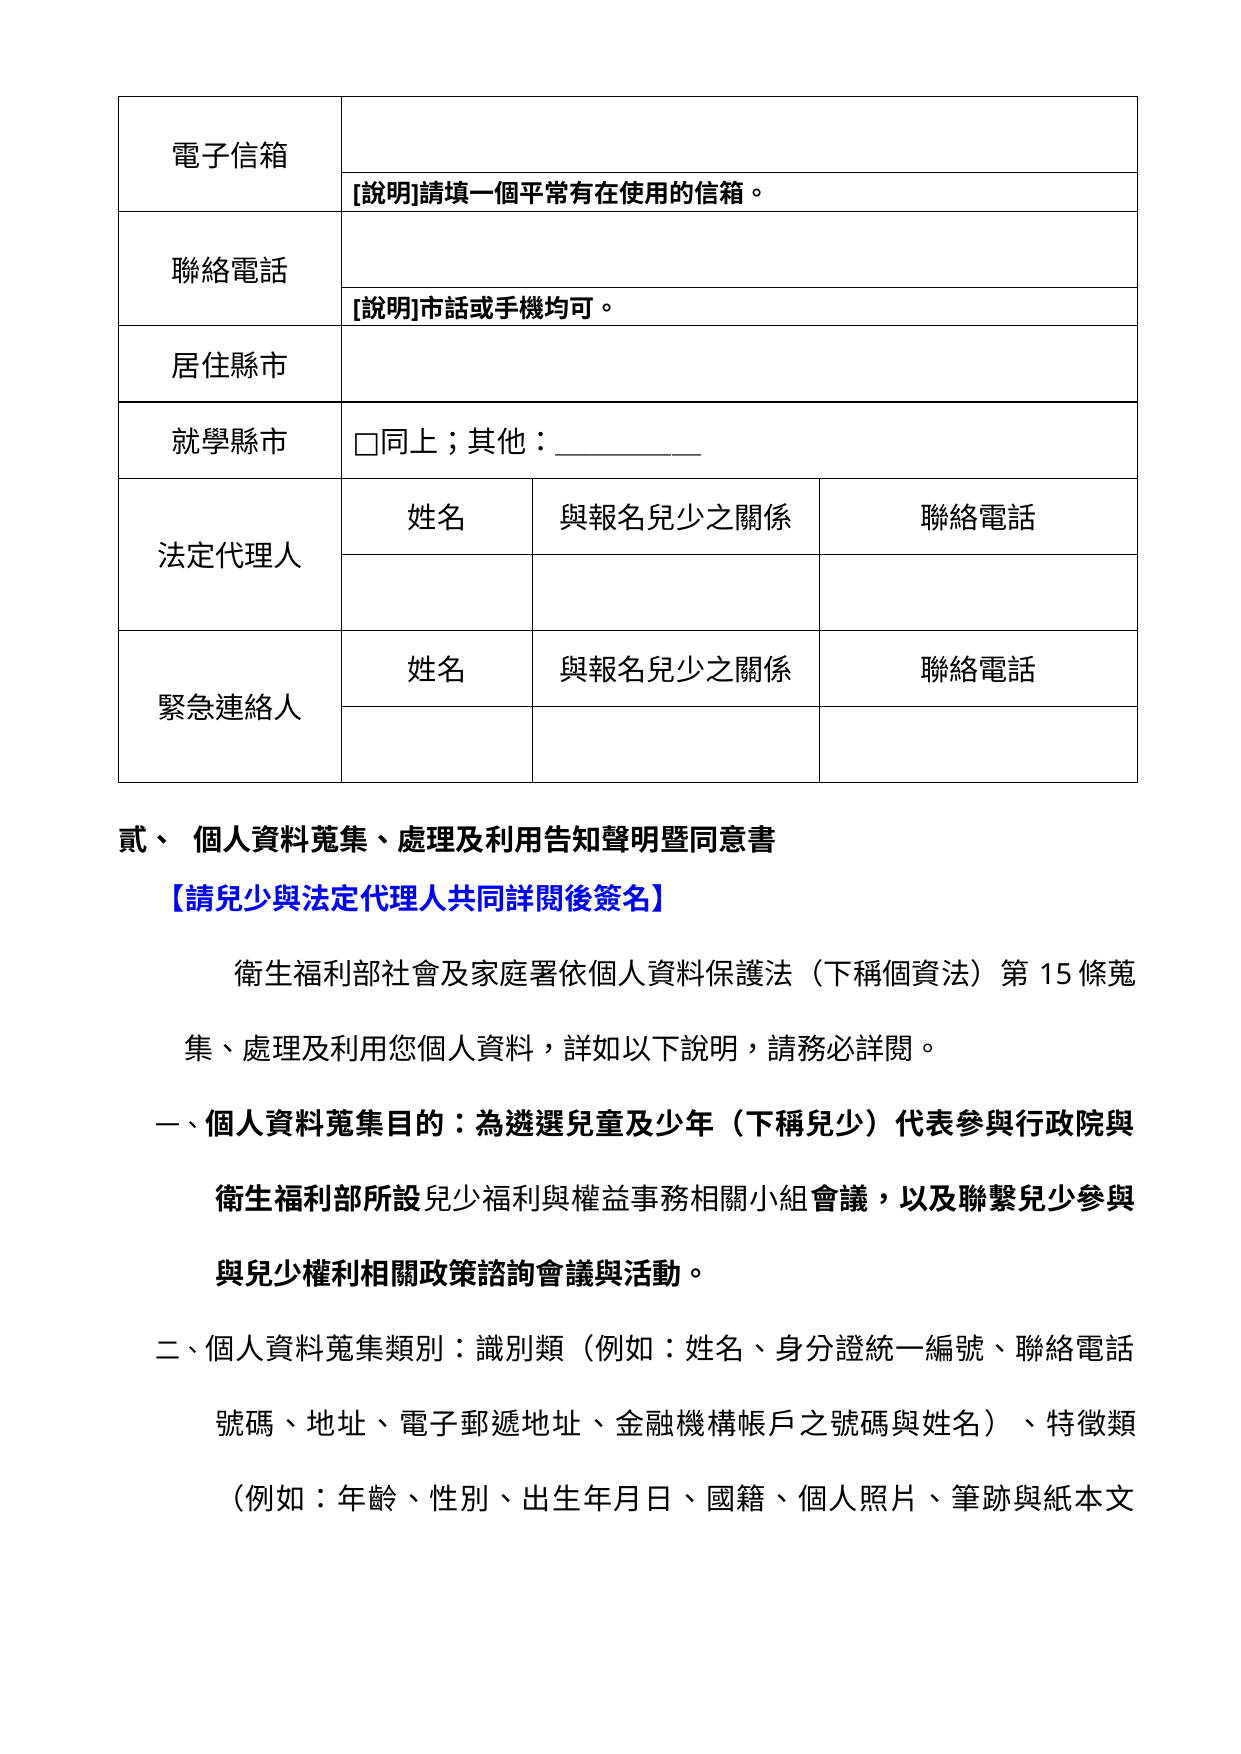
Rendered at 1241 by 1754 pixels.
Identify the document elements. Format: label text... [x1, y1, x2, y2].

table_cell [342, 555, 532, 629]
table_cell [533, 707, 819, 782]
list 個人資料蒐集目的：為遴選兒童及少年（下稱兒少）代表參與行政院與衛生福利部所設兒少福利與權益事務相關小組會議，以及聯繫兒少參與與兒少權利相關政策諮詢會議與活動。 [156, 1084, 1137, 1309]
table_cell 聯絡電話 [820, 631, 1137, 706]
table_cell 緊急連絡人 [119, 631, 341, 782]
table_cell 姓名 [342, 631, 532, 706]
list 個人資料蒐集、處理及利用告知聲明暨同意書 [118, 817, 1137, 859]
text 【請兒少與法定代理人共同詳閱後簽名】 [156, 859, 1137, 934]
table_cell 法定代理人 [119, 479, 341, 629]
table_cell 與報名兒少之關係 [533, 479, 819, 553]
table_cell 聯絡電話 [820, 479, 1137, 553]
table_cell 姓名 [342, 479, 532, 553]
table_cell [342, 97, 1137, 172]
table_cell [342, 212, 1137, 287]
table_cell 居住縣市 [119, 326, 341, 401]
table_cell [說明]請填一個平常有在使用的信箱。 [342, 173, 1137, 211]
table_cell [820, 555, 1137, 629]
table_cell [820, 707, 1137, 782]
table_cell [342, 326, 1137, 401]
table_cell [533, 555, 819, 629]
table_cell [342, 707, 532, 782]
table_cell 聯絡電話 [119, 212, 341, 325]
table_cell □同上；其他：＿＿＿＿＿ [342, 403, 1137, 477]
text 衛生福利部社會及家庭署依個人資料保護法（下稱個資法）第15條蒐集、處理及利用您個人資料，詳如以下說明，請務必詳閱。 [184, 934, 1137, 1084]
table_cell 與報名兒少之關係 [533, 631, 819, 706]
table_cell [說明]市話或手機均可。 [342, 288, 1137, 325]
table_cell 就學縣市 [119, 403, 341, 477]
list 個人資料蒐集類別：識別類（例如：姓名、身分證統一編號、聯絡電話號碼、地址、電子郵遞地址、金融機構帳戶之號碼與姓名）、特徵類（例如：年齡、性別、出生年月日、國籍、個人照片、筆跡與紙本文 [156, 1309, 1137, 1534]
table_cell 電子信箱 [119, 97, 341, 211]
